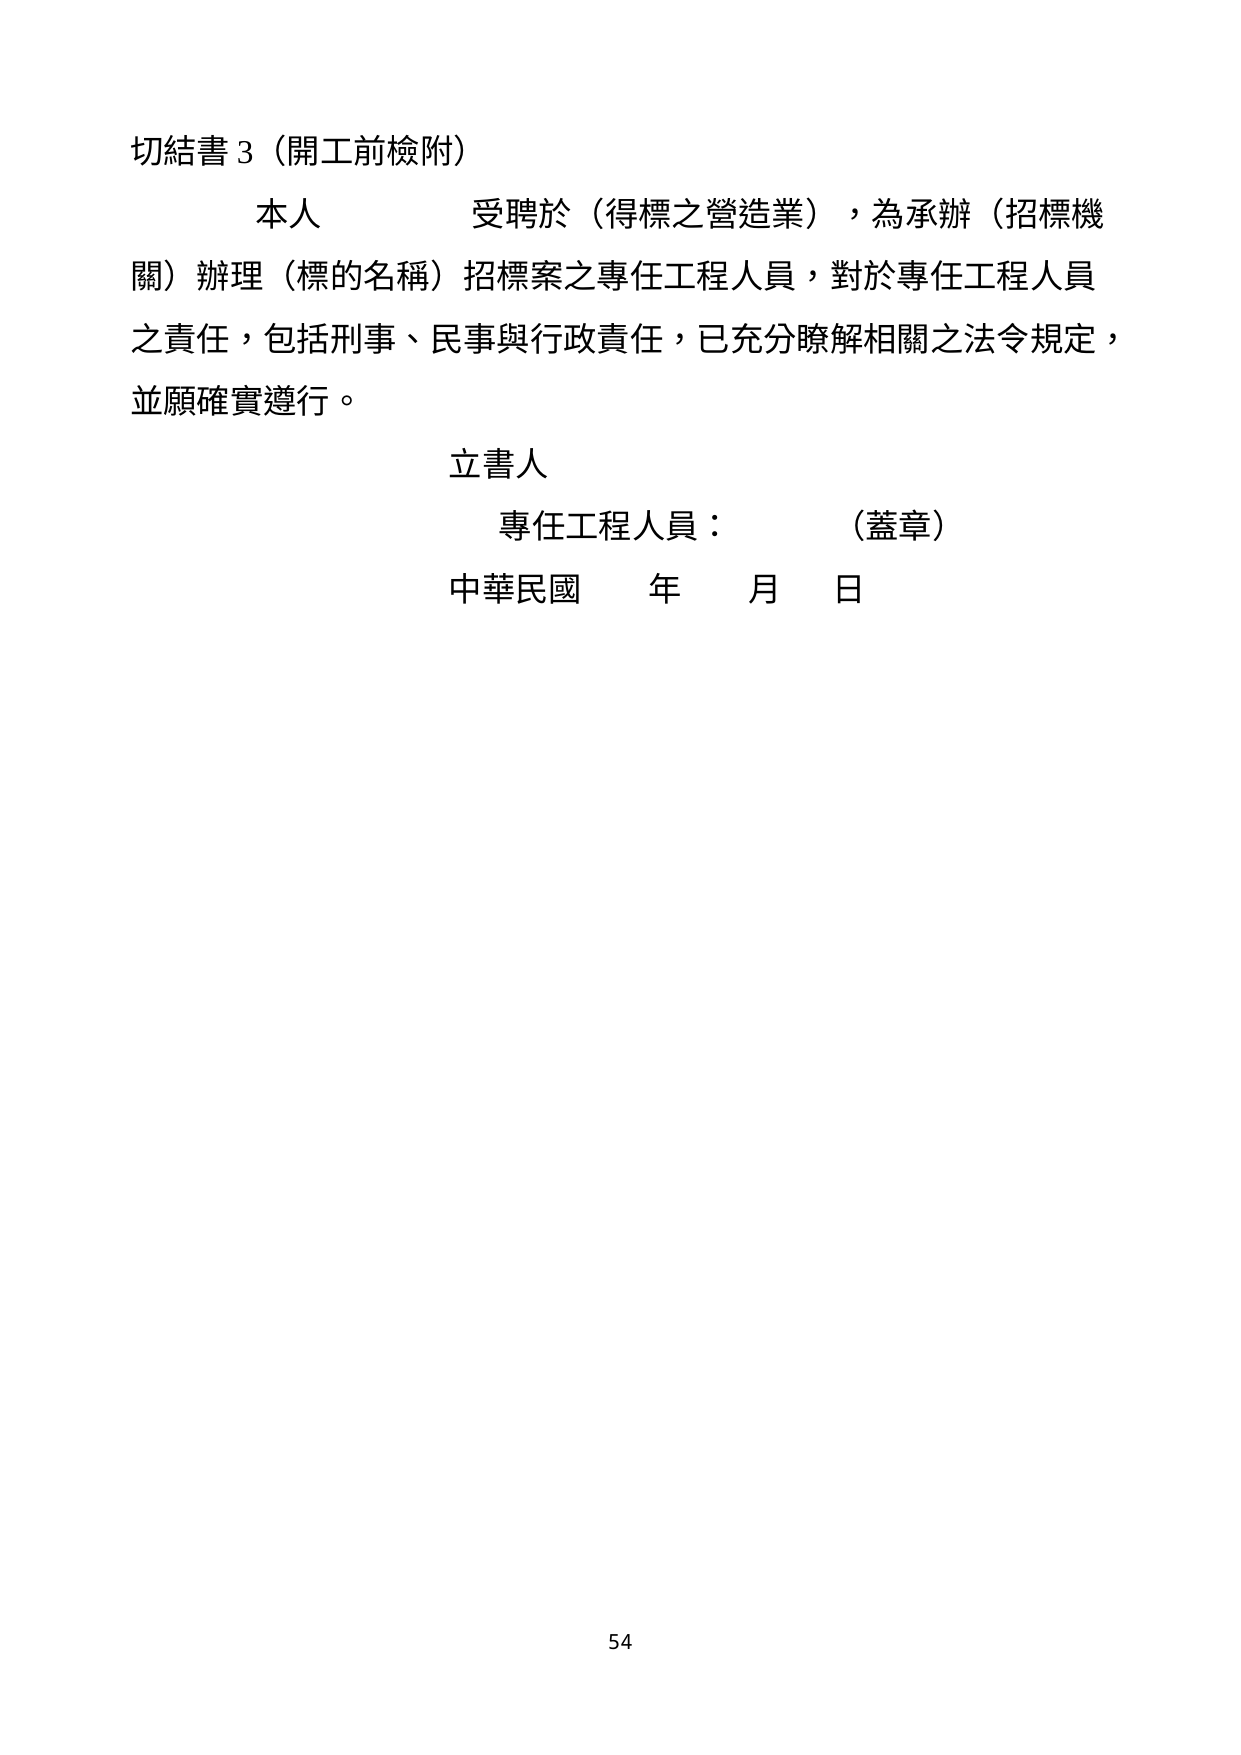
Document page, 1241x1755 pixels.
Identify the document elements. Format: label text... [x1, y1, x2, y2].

text 切結書3（開工前檢附） [130, 108, 1110, 170]
text 立書人 [449, 420, 1110, 483]
text 專任工程人員： （蓋章） [449, 483, 1110, 545]
text 中華民國 年 月 日 [449, 545, 1110, 608]
text 本人 受聘於（得標之營造業），為承辦（招標機關）辦理（標的名稱）招標案之專任工程人員，對於專任工程人員之責任，包括刑事、民事與行政責任，已充分瞭解相關之法令規定，並願確實遵行。 [130, 170, 1110, 420]
